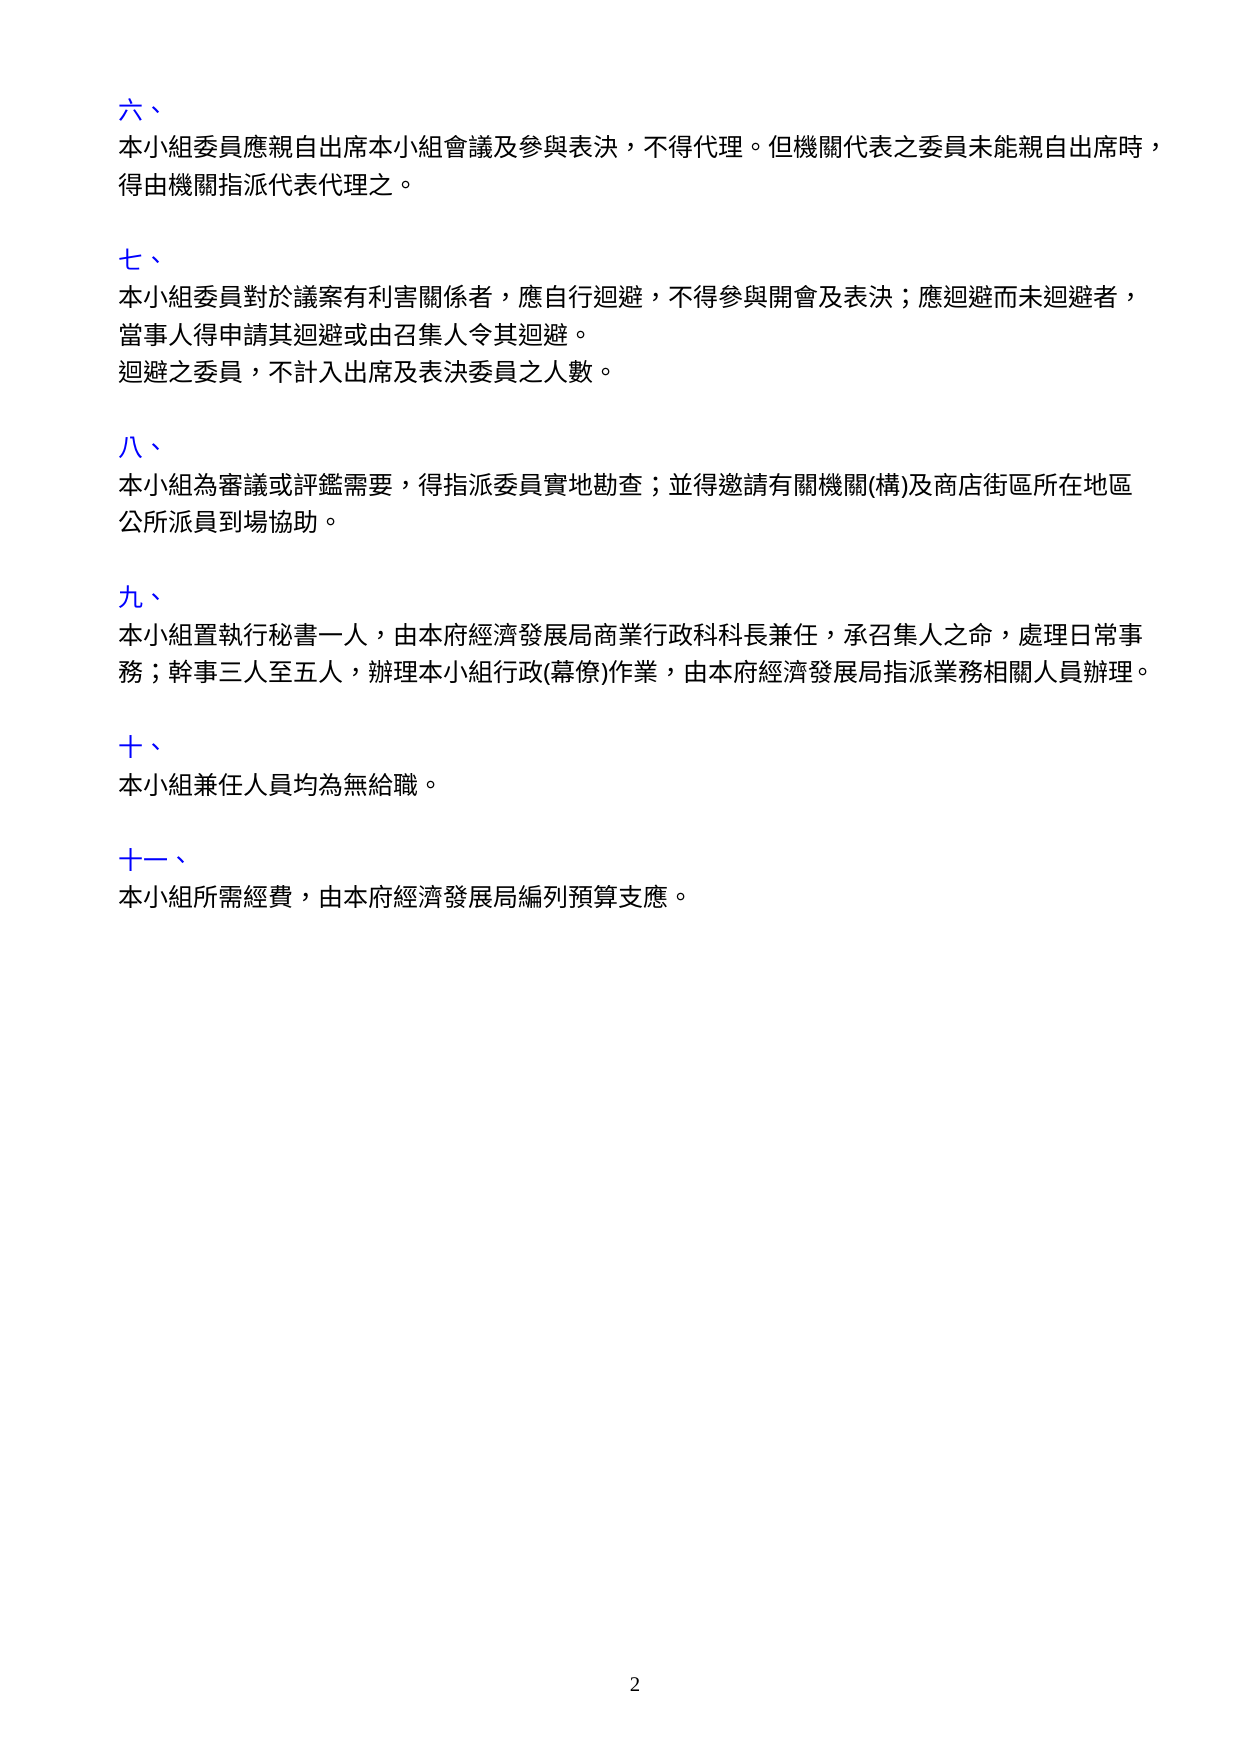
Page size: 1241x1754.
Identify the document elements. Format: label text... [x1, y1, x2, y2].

text 本小組委員對於議案有利害關係者，應自行迴避，不得參與開會及表決；應迴避而未迴避者，當事人得申請其迴避或由召集人令其迴避。 [118, 277, 1152, 352]
text 本小組所需經費，由本府經濟發展局編列預算支應。 [118, 877, 1152, 914]
text 本小組兼任人員均為無給職。 [118, 764, 1152, 802]
text 本小組置執行秘書一人，由本府經濟發展局商業行政科科長兼任，承召集人之命，處理日常事務；幹事三人至五人，辦理本小組行政(幕僚)作業，由本府經濟發展局指派業務相關人員辦理。 [118, 614, 1152, 689]
text 迴避之委員，不計入出席及表決委員之人數。 [118, 352, 1152, 389]
text 本小組委員應親自出席本小組會議及參與表決，不得代理。但機關代表之委員未能親自出席時，得由機關指派代表代理之。 [118, 127, 1152, 202]
text 本小組為審議或評鑑需要，得指派委員實地勘查；並得邀請有關機關(構)及商店街區所在地區公所派員到場協助。 [118, 464, 1152, 539]
